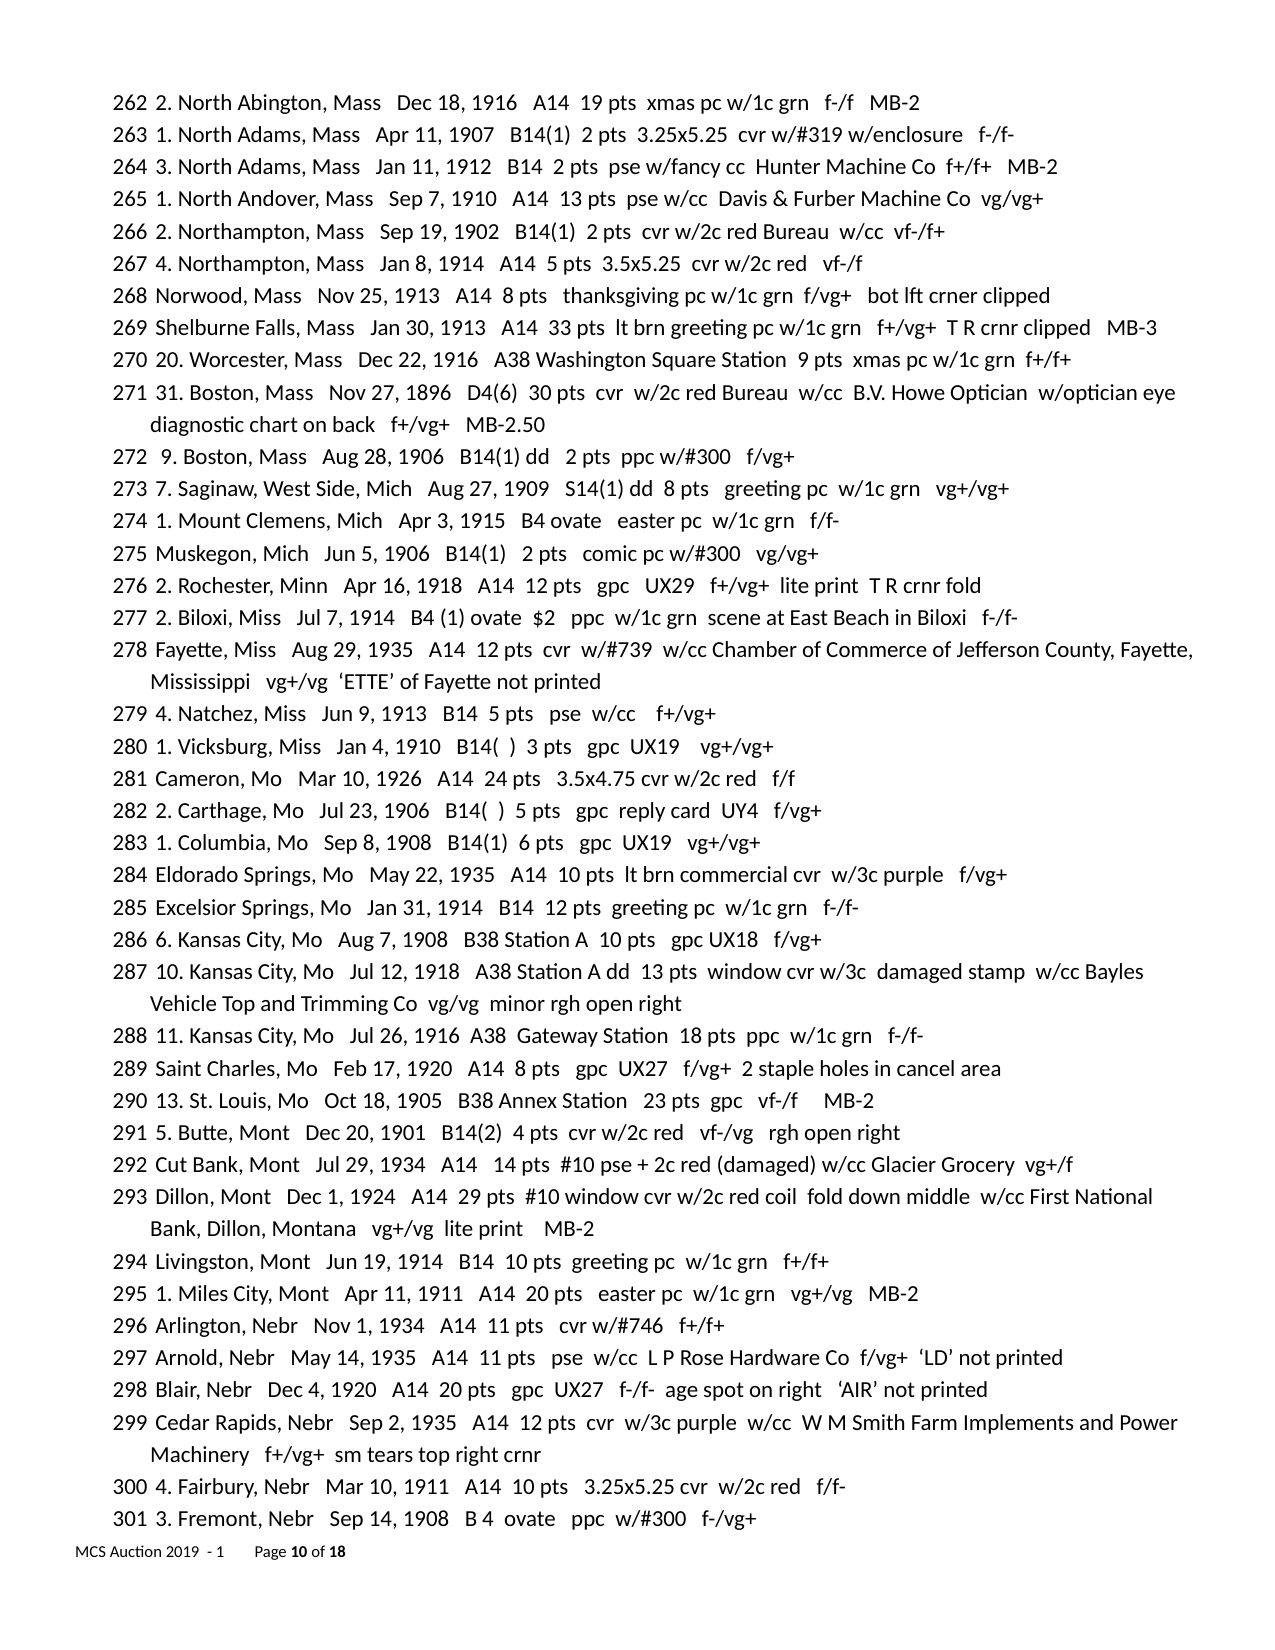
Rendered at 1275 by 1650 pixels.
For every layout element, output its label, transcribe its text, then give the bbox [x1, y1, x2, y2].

list 10. Kansas City, Mo Jul 12, 1918 A38 Station A dd 13 pts window cvr w/3c damaged stamp w/cc Bayles Vehicle Top and Trimming Co vg/vg minor rgh open right [112, 957, 1200, 1017]
list 1. Columbia, Mo Sep 8, 1908 B14(1) 6 pts gpc UX19 vg+/vg+ [112, 828, 1200, 856]
list 31. Boston, Mass Nov 27, 1896 D4(6) 30 pts cvr w/2c red Bureau w/cc B.V. Howe Optician w/optician eye diagnostic chart on back f+/vg+ MB-2.50 [112, 378, 1200, 438]
list Arlington, Nebr Nov 1, 1934 A14 11 pts cvr w/#746 f+/f+ [112, 1311, 1200, 1339]
list 1. Miles City, Mont Apr 11, 1911 A14 20 pts easter pc w/1c grn vg+/vg MB-2 [112, 1279, 1200, 1307]
list 20. Worcester, Mass Dec 22, 1916 A38 Washington Square Station 9 pts xmas pc w/1c grn f+/f+ [112, 346, 1200, 373]
list Blair, Nebr Dec 4, 1920 A14 20 pts gpc UX27 f-/f- age spot on right ‘AIR’ not printed [112, 1376, 1200, 1403]
list 2. North Abington, Mass Dec 18, 1916 A14 19 pts xmas pc w/1c grn f-/f MB-2 [112, 88, 1200, 116]
list 5. Butte, Mont Dec 20, 1901 B14(2) 4 pts cvr w/2c red vf-/vg rgh open right [112, 1118, 1200, 1146]
list 6. Kansas City, Mo Aug 7, 1908 B38 Station A 10 pts gpc UX18 f/vg+ [112, 925, 1200, 953]
list Arnold, Nebr May 14, 1935 A14 11 pts pse w/cc L P Rose Hardware Co f/vg+ ‘LD’ not printed [112, 1343, 1200, 1371]
list Saint Charles, Mo Feb 17, 1920 A14 8 pts gpc UX27 f/vg+ 2 staple holes in cancel area [112, 1054, 1200, 1082]
list 2. Biloxi, Miss Jul 7, 1914 B4 (1) ovate $2 ppc w/1c grn scene at East Beach in Biloxi f-/f- [112, 603, 1200, 631]
list Muskegon, Mich Jun 5, 1906 B14(1) 2 pts comic pc w/#300 vg/vg+ [112, 539, 1200, 567]
list 3. Fremont, Nebr Sep 14, 1908 B 4 ovate ppc w/#300 f-/vg+ [112, 1504, 1200, 1532]
list Cameron, Mo Mar 10, 1926 A14 24 pts 3.5x4.75 cvr w/2c red f/f [112, 764, 1200, 792]
list Fayette, Miss Aug 29, 1935 A14 12 pts cvr w/#739 w/cc Chamber of Commerce of Jefferson County, Fayette, Mississippi vg+/vg ‘ETTE’ of Fayette not printed [112, 635, 1200, 695]
list 4. Northampton, Mass Jan 8, 1914 A14 5 pts 3.5x5.25 cvr w/2c red vf-/f [112, 249, 1200, 277]
list Shelburne Falls, Mass Jan 30, 1913 A14 33 pts lt brn greeting pc w/1c grn f+/vg+ T R crnr clipped MB-3 [112, 313, 1200, 341]
list Norwood, Mass Nov 25, 1913 A14 8 pts thanksgiving pc w/1c grn f/vg+ bot lft crner clipped [112, 281, 1200, 309]
list Livingston, Mont Jun 19, 1914 B14 10 pts greeting pc w/1c grn f+/f+ [112, 1247, 1200, 1275]
list 9. Boston, Mass Aug 28, 1906 B14(1) dd 2 pts ppc w/#300 f/vg+ [112, 442, 1200, 470]
list Excelsior Springs, Mo Jan 31, 1914 B14 12 pts greeting pc w/1c grn f-/f- [112, 893, 1200, 921]
list 3. North Adams, Mass Jan 11, 1912 B14 2 pts pse w/fancy cc Hunter Machine Co f+/f+ MB-2 [112, 152, 1200, 180]
list 4. Fairbury, Nebr Mar 10, 1911 A14 10 pts 3.25x5.25 cvr w/2c red f/f- [112, 1472, 1200, 1500]
list 2. Carthage, Mo Jul 23, 1906 B14( ) 5 pts gpc reply card UY4 f/vg+ [112, 796, 1200, 824]
list 13. St. Louis, Mo Oct 18, 1905 B38 Annex Station 23 pts gpc vf-/f MB-2 [112, 1086, 1200, 1114]
list 1. North Adams, Mass Apr 11, 1907 B14(1) 2 pts 3.25x5.25 cvr w/#319 w/enclosure f-/f- [112, 120, 1200, 148]
list 4. Natchez, Miss Jun 9, 1913 B14 5 pts pse w/cc f+/vg+ [112, 699, 1200, 728]
list 2. Rochester, Minn Apr 16, 1918 A14 12 pts gpc UX29 f+/vg+ lite print T R crnr fold [112, 571, 1200, 599]
list 11. Kansas City, Mo Jul 26, 1916 A38 Gateway Station 18 pts ppc w/1c grn f-/f- [112, 1021, 1200, 1049]
list 1. Vicksburg, Miss Jan 4, 1910 B14( ) 3 pts gpc UX19 vg+/vg+ [112, 732, 1200, 760]
list 1. Mount Clemens, Mich Apr 3, 1915 B4 ovate easter pc w/1c grn f/f- [112, 506, 1200, 534]
list Dillon, Mont Dec 1, 1924 A14 29 pts #10 window cvr w/2c red coil fold down middle w/cc First National Bank, Dillon, Montana vg+/vg lite print MB-2 [112, 1182, 1200, 1243]
list 7. Saginaw, West Side, Mich Aug 27, 1909 S14(1) dd 8 pts greeting pc w/1c grn vg+/vg+ [112, 474, 1200, 502]
list 1. North Andover, Mass Sep 7, 1910 A14 13 pts pse w/cc Davis & Furber Machine Co vg/vg+ [112, 184, 1200, 213]
list Eldorado Springs, Mo May 22, 1935 A14 10 pts lt brn commercial cvr w/3c purple f/vg+ [112, 861, 1200, 888]
list 2. Northampton, Mass Sep 19, 1902 B14(1) 2 pts cvr w/2c red Bureau w/cc vf-/f+ [112, 217, 1200, 245]
list Cedar Rapids, Nebr Sep 2, 1935 A14 12 pts cvr w/3c purple w/cc W M Smith Farm Implements and Power Machinery f+/vg+ sm tears top right crnr [112, 1408, 1200, 1468]
list Cut Bank, Mont Jul 29, 1934 A14 14 pts #10 pse + 2c red (damaged) w/cc Glacier Grocery vg+/f [112, 1150, 1200, 1178]
